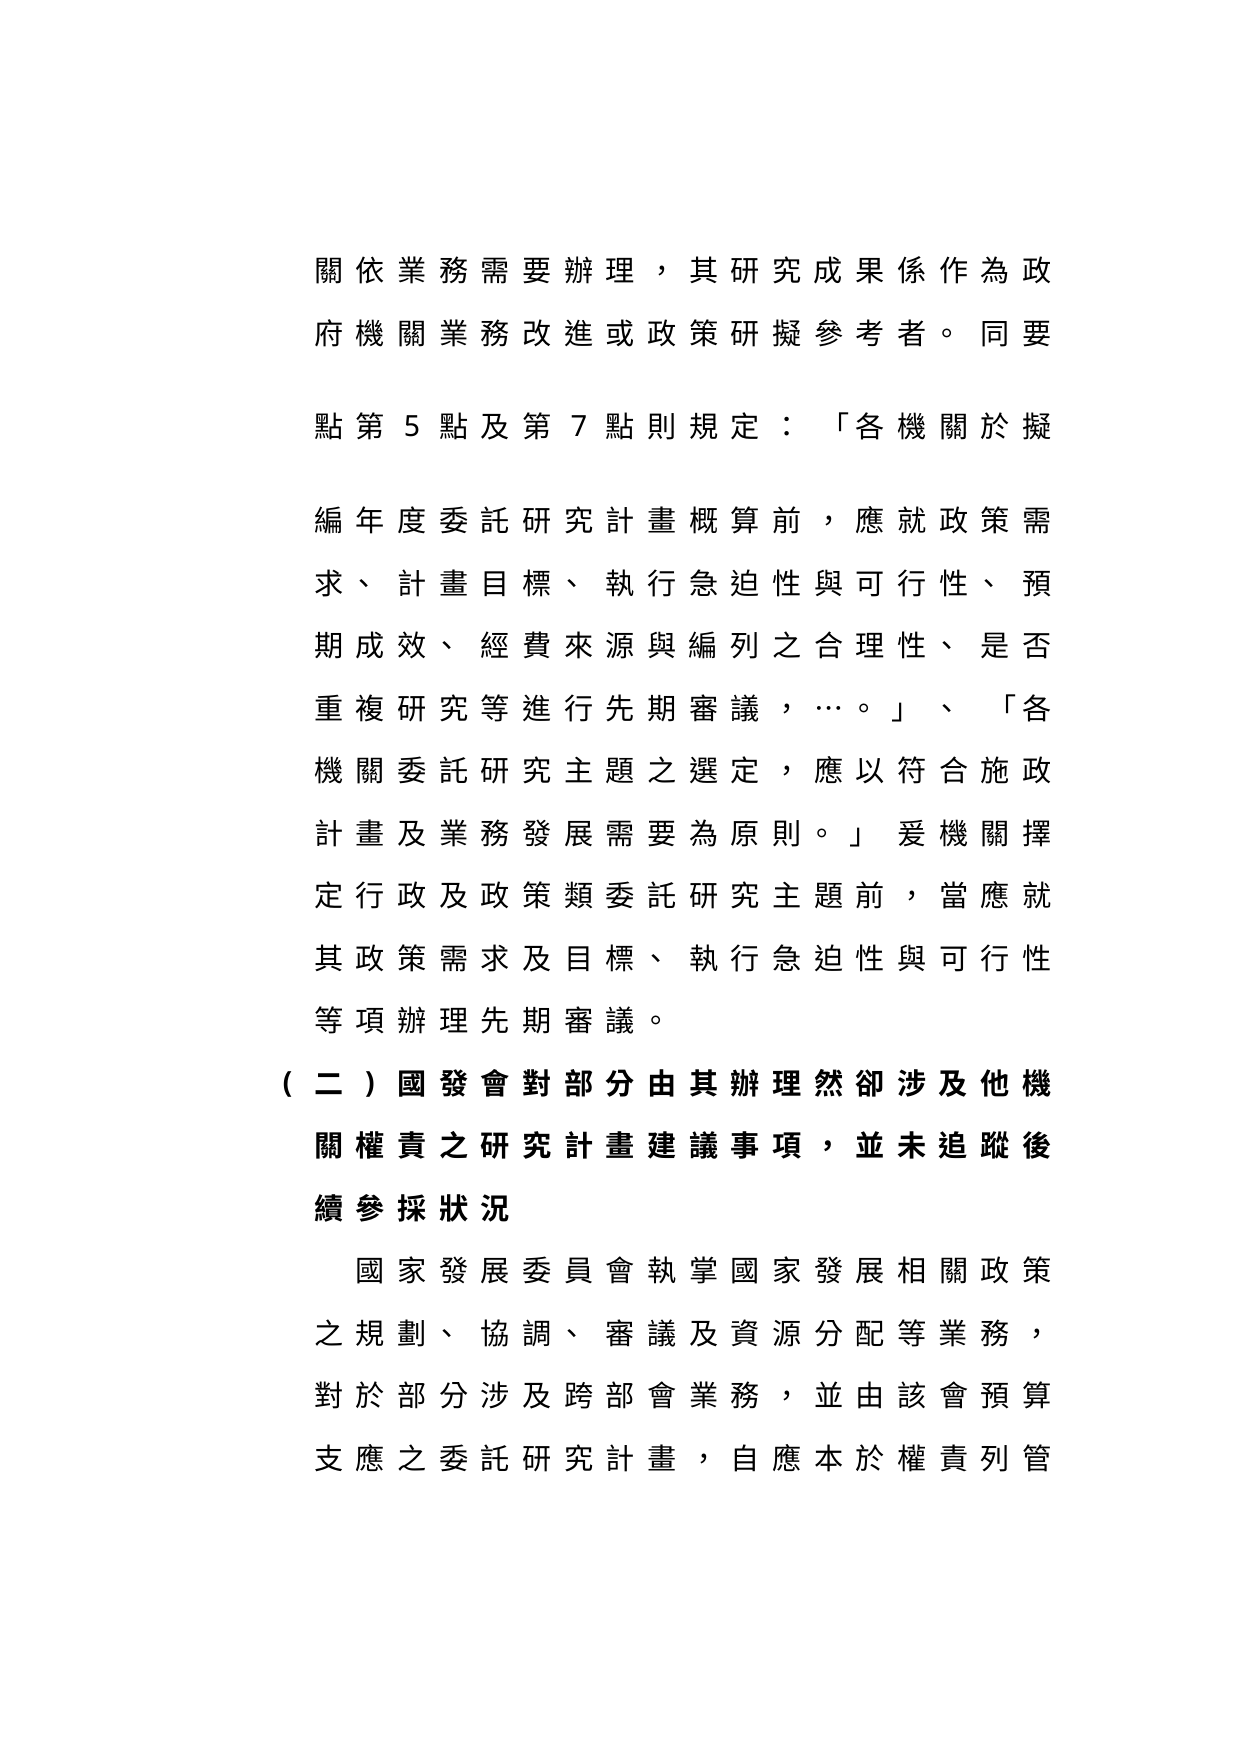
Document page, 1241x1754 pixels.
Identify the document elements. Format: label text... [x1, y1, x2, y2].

text 國家發展委員會執掌國家發展相關政策之規劃、協調、審議及資源分配等業務，對於部分涉及跨部會業務，並由該會預算支應之委託研究計畫，自應本於權責列管 [271, 1227, 1058, 1477]
text (二)國發會對部分由其辦理然卻涉及他機關權責之研究計畫建議事項，並未追蹤後續參採狀況 [242, 1040, 1058, 1227]
text 關依業務需要辦理，其研究成果係作為政府機關業務改進或政策研擬參考者。同要點第5點及第7點則規定：「各機關於擬編年度委託研究計畫概算前，應就政策需求、計畫目標、執行急迫性與可行性、預期成效、經費來源與編列之合理性、是否重複研究等進行先期審議，…。」、「各機關委託研究主題之選定，應以符合施政計畫及業務發展需要為原則。」爰機關擇定行政及政策類委託研究主題前，當應就其政策需求及目標、執行急迫性與可行性等項辦理先期審議。 [271, 227, 1058, 1040]
